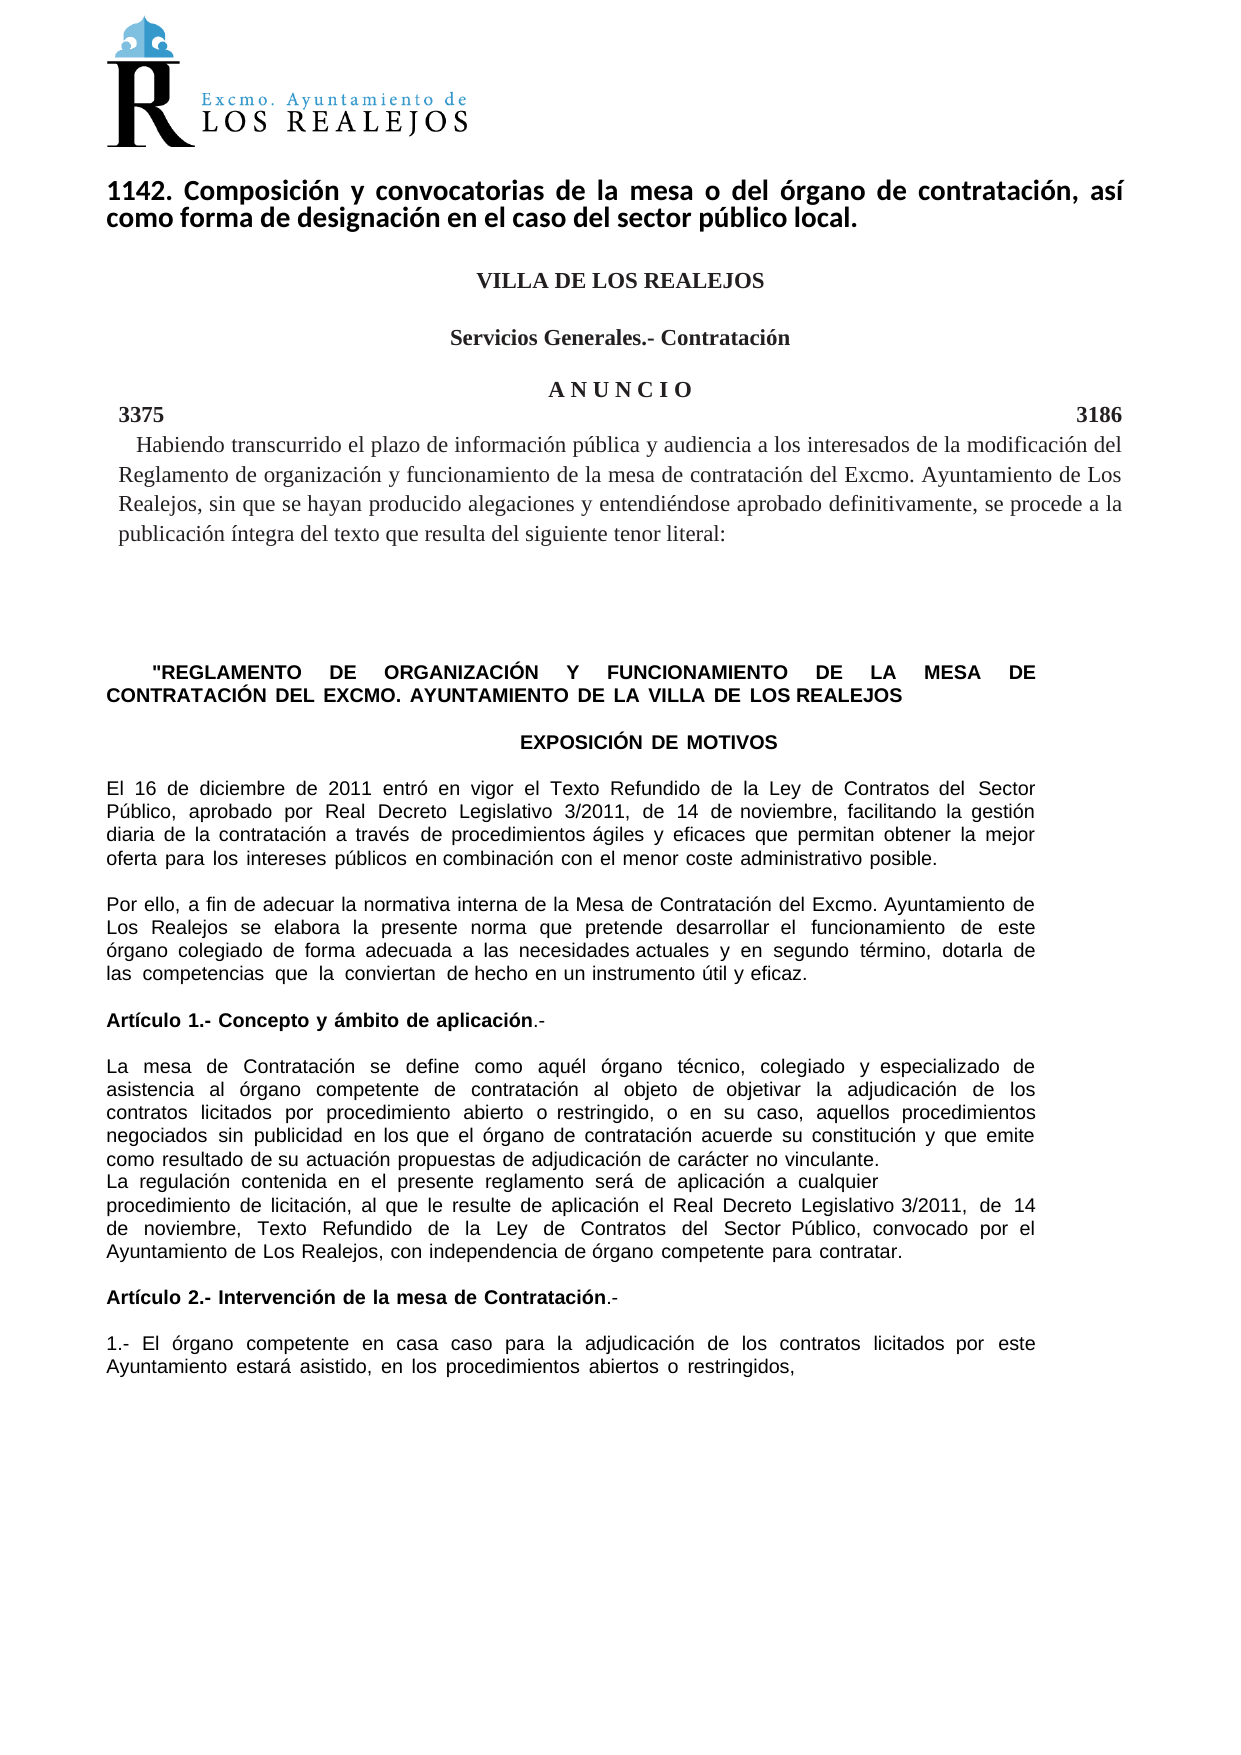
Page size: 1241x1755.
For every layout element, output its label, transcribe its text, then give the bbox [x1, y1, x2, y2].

text procedimiento de licitación, al que le resulte de aplicación el Real Decreto Legislativo 3/2011, de 14 de noviembre, Texto Refundido de la Ley de Contratos del Sector Público, convocado por el Ayuntamiento de Los Realejos, con independencia de órgano competente para contratar. [106, 1194, 1036, 1262]
text VILLA DE LOS REALEJOS [106, 267, 1134, 293]
text La mesa de Contratación se define como aquél órgano técnico, colegiado y especializado de asistencia al órgano competente de contratación al objeto de objetivar la adjudicación de los contratos licitados por procedimiento abierto o restringido, o en su caso, aquellos procedimientos negociados sin publicidad en los que el órgano de contratación acuerde su constitución y que emite como resultado de su actuación propuestas de adjudicación de carácter no vinculante. [106, 1055, 1036, 1170]
text 1.- El órgano competente en casa caso para la adjudicación de los contratos licitados por este Ayuntamiento estará asistido, en los procedimientos abiertos o restringidos, [106, 1332, 1036, 1378]
text EXPOSICIÓN DE MOTIVOS [163, 731, 1134, 753]
text 3375 3186 [106, 402, 1134, 428]
text La regulación contenida en el presente reglamento será de aplicación a cualquier [106, 1171, 1036, 1193]
text Por ello, a fin de adecuar la normativa interna de la Mesa de Contratación del Excmo. Ayuntamiento de Los Realejos se elabora la presente norma que pretende desarrollar el funcionamiento de este órgano colegiado de forma adecuada a las necesidades actuales y en segundo término, dotarla de las competencias que la conviertan de hecho en un instrumento útil y eficaz. [106, 893, 1036, 985]
subtitle Artículo 1.- Concepto y ámbito de aplicación.- [106, 1008, 701, 1031]
text El 16 de diciembre de 2011 entró en vigor el Texto Refundido de la Ley de Contratos del Sector Público, aprobado por Real Decreto Legislativo 3/2011, de 14 de noviembre, facilitando la gestión diaria de la contratación a través de procedimientos ágiles y eficaces que permitan obtener la mejor oferta para los intereses públicos en combinación con el menor coste administrativo posible. [106, 777, 1036, 869]
text 1142. Composición y convocatorias de la mesa o del órgano de contratación, así como forma de designación en el caso del sector público local. [106, 178, 1125, 233]
text Habiendo transcurrido el plazo de información pública y audiencia a los interesados de la modificación del Reglamento de organización y funcionamiento de la mesa de contratación del Excmo. Ayuntamiento de Los Realejos, sin que se hayan producido alegaciones y entendiéndose aprobado definitivamente, se procede a la publicación íntegra del texto que resulta del siguiente tenor literal: [118, 431, 1122, 546]
subtitle "REGLAMENTO DE ORGANIZACIÓN Y FUNCIONAMIENTO DE LA MESA DE CONTRATACIÓN DEL EXCMO. AYUNTAMIENTO DE LA VILLA DE LOS REALEJOS [106, 661, 1036, 707]
text Servicios Generales.- Contratación A N U N C I O [450, 298, 790, 402]
subtitle Artículo 2.- Intervención de la mesa de Contratación.- [106, 1286, 775, 1308]
